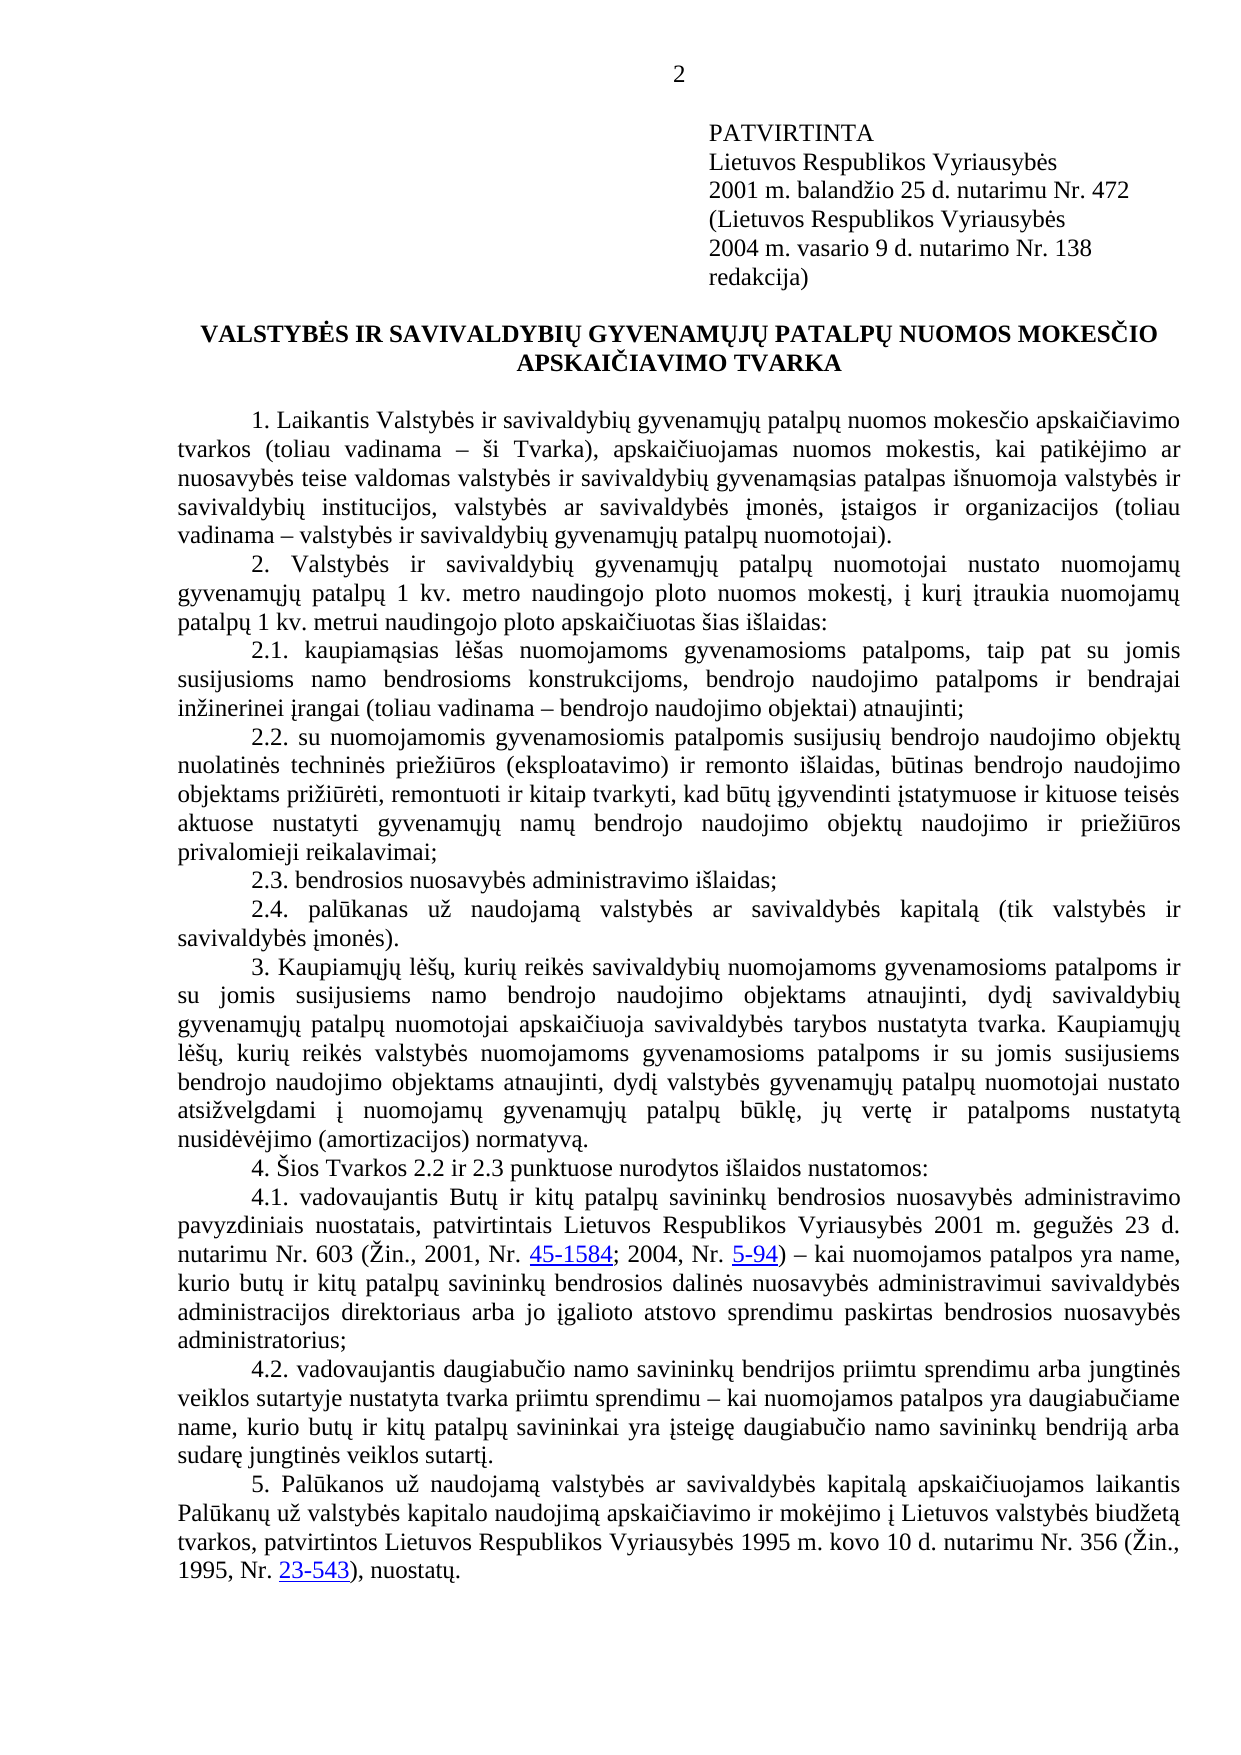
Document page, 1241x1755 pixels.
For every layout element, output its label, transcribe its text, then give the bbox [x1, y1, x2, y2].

text 2.3. bendrosios nuosavybės administravimo išlaidas; [177, 866, 1181, 894]
text 1. Laikantis Valstybės ir savivaldybių gyvenamųjų patalpų nuomos mokesčio apskaičiavimo tvarkos (toliau vadinama – ši Tvarka), apskaičiuojamas nuomos mokestis, kai patikėjimo ar nuosavybės teise valdomas valstybės ir savivaldybių gyvenamąsias patalpas išnuomoja valstybės ir savivaldybių institucijos, valstybės ar savivaldybės įmonės, įstaigos ir organizacijos (toliau vadinama – valstybės ir savivaldybių gyvenamųjų patalpų nuomotojai). [177, 406, 1181, 549]
text 4.1. vadovaujantis Butų ir kitų patalpų savininkų bendrosios nuosavybės administravimo pavyzdiniais nuostatais, patvirtintais Lietuvos Respublikos Vyriausybės 2001 m. gegužės 23 d. nutarimu Nr. 603 (Žin., 2001, Nr. 45-1584; 2004, Nr. 5-94) – kai nuomojamos patalpos yra name, kurio butų ir kitų patalpų savininkų bendrosios dalinės nuosavybės administravimui savivaldybės administracijos direktoriaus arba jo įgalioto atstovo sprendimu paskirtas bendrosios nuosavybės administratorius; [177, 1182, 1181, 1354]
text APSKAIČIAVIMO TVARKA [177, 348, 1181, 377]
text 4.2. vadovaujantis daugiabučio namo savininkų bendrijos priimtu sprendimu arba jungtinės veiklos sutartyje nustatyta tvarka priimtu sprendimu – kai nuomojamos patalpos yra daugiabučiame name, kurio butų ir kitų patalpų savininkai yra įsteigę daugiabučio namo savininkų bendriją arba sudarę jungtinės veiklos sutartį. [177, 1354, 1181, 1469]
text 2.4. palūkanas už naudojamą valstybės ar savivaldybės kapitalą (tik valstybės ir savivaldybės įmonės). [177, 894, 1181, 952]
text (Lietuvos Respublikos Vyriausybės [177, 204, 1181, 233]
text PATVIRTINTA [709, 118, 1181, 147]
text 2004 m. vasario 9 d. nutarimo Nr. 138 [177, 233, 1181, 262]
text VALSTYBĖS IR SAVIVALDYBIŲ GYVENAMŲJŲ PATALPŲ NUOMOS MOKESČIO [177, 319, 1181, 348]
text Lietuvos Respublikos Vyriausybės [177, 147, 1181, 176]
text 2001 m. balandžio 25 d. nutarimu Nr. 472 [177, 176, 1181, 204]
text redakcija) [177, 262, 1181, 291]
text 2.2. su nuomojamomis gyvenamosiomis patalpomis susijusių bendrojo naudojimo objektų nuolatinės techninės priežiūros (eksploatavimo) ir remonto išlaidas, būtinas bendrojo naudojimo objektams prižiūrėti, remontuoti ir kitaip tvarkyti, kad būtų įgyvendinti įstatymuose ir kituose teisės aktuose nustatyti gyvenamųjų namų bendrojo naudojimo objektų naudojimo ir priežiūros privalomieji reikalavimai; [177, 722, 1181, 866]
text 4. Šios Tvarkos 2.2 ir 2.3 punktuose nurodytos išlaidos nustatomos: [177, 1153, 1181, 1182]
text 2.1. kaupiamąsias lėšas nuomojamoms gyvenamosioms patalpoms, taip pat su jomis susijusioms namo bendrosioms konstrukcijoms, bendrojo naudojimo patalpoms ir bendrajai inžinerinei įrangai (toliau vadinama – bendrojo naudojimo objektai) atnaujinti; [177, 636, 1181, 722]
text 5. Palūkanos už naudojamą valstybės ar savivaldybės kapitalą apskaičiuojamos laikantis Palūkanų už valstybės kapitalo naudojimą apskaičiavimo ir mokėjimo į Lietuvos valstybės biudžetą tvarkos, patvirtintos Lietuvos Respublikos Vyriausybės 1995 m. kovo 10 d. nutarimu Nr. 356 (Žin., 1995, Nr. 23-543), nuostatų. [177, 1469, 1181, 1584]
text 2. Valstybės ir savivaldybių gyvenamųjų patalpų nuomotojai nustato nuomojamų gyvenamųjų patalpų 1 kv. metro naudingojo ploto nuomos mokestį, į kurį įtraukia nuomojamų patalpų 1 kv. metrui naudingojo ploto apskaičiuotas šias išlaidas: [177, 549, 1181, 636]
text 3. Kaupiamųjų lėšų, kurių reikės savivaldybių nuomojamoms gyvenamosioms patalpoms ir su jomis susijusiems namo bendrojo naudojimo objektams atnaujinti, dydį savivaldybių gyvenamųjų patalpų nuomotojai apskaičiuoja savivaldybės tarybos nustatyta tvarka. Kaupiamųjų lėšų, kurių reikės valstybės nuomojamoms gyvenamosioms patalpoms ir su jomis susijusiems bendrojo naudojimo objektams atnaujinti, dydį valstybės gyvenamųjų patalpų nuomotojai nustato atsižvelgdami į nuomojamų gyvenamųjų patalpų būklę, jų vertę ir patalpoms nustatytą nusidėvėjimo (amortizacijos) normatyvą. [177, 952, 1181, 1153]
